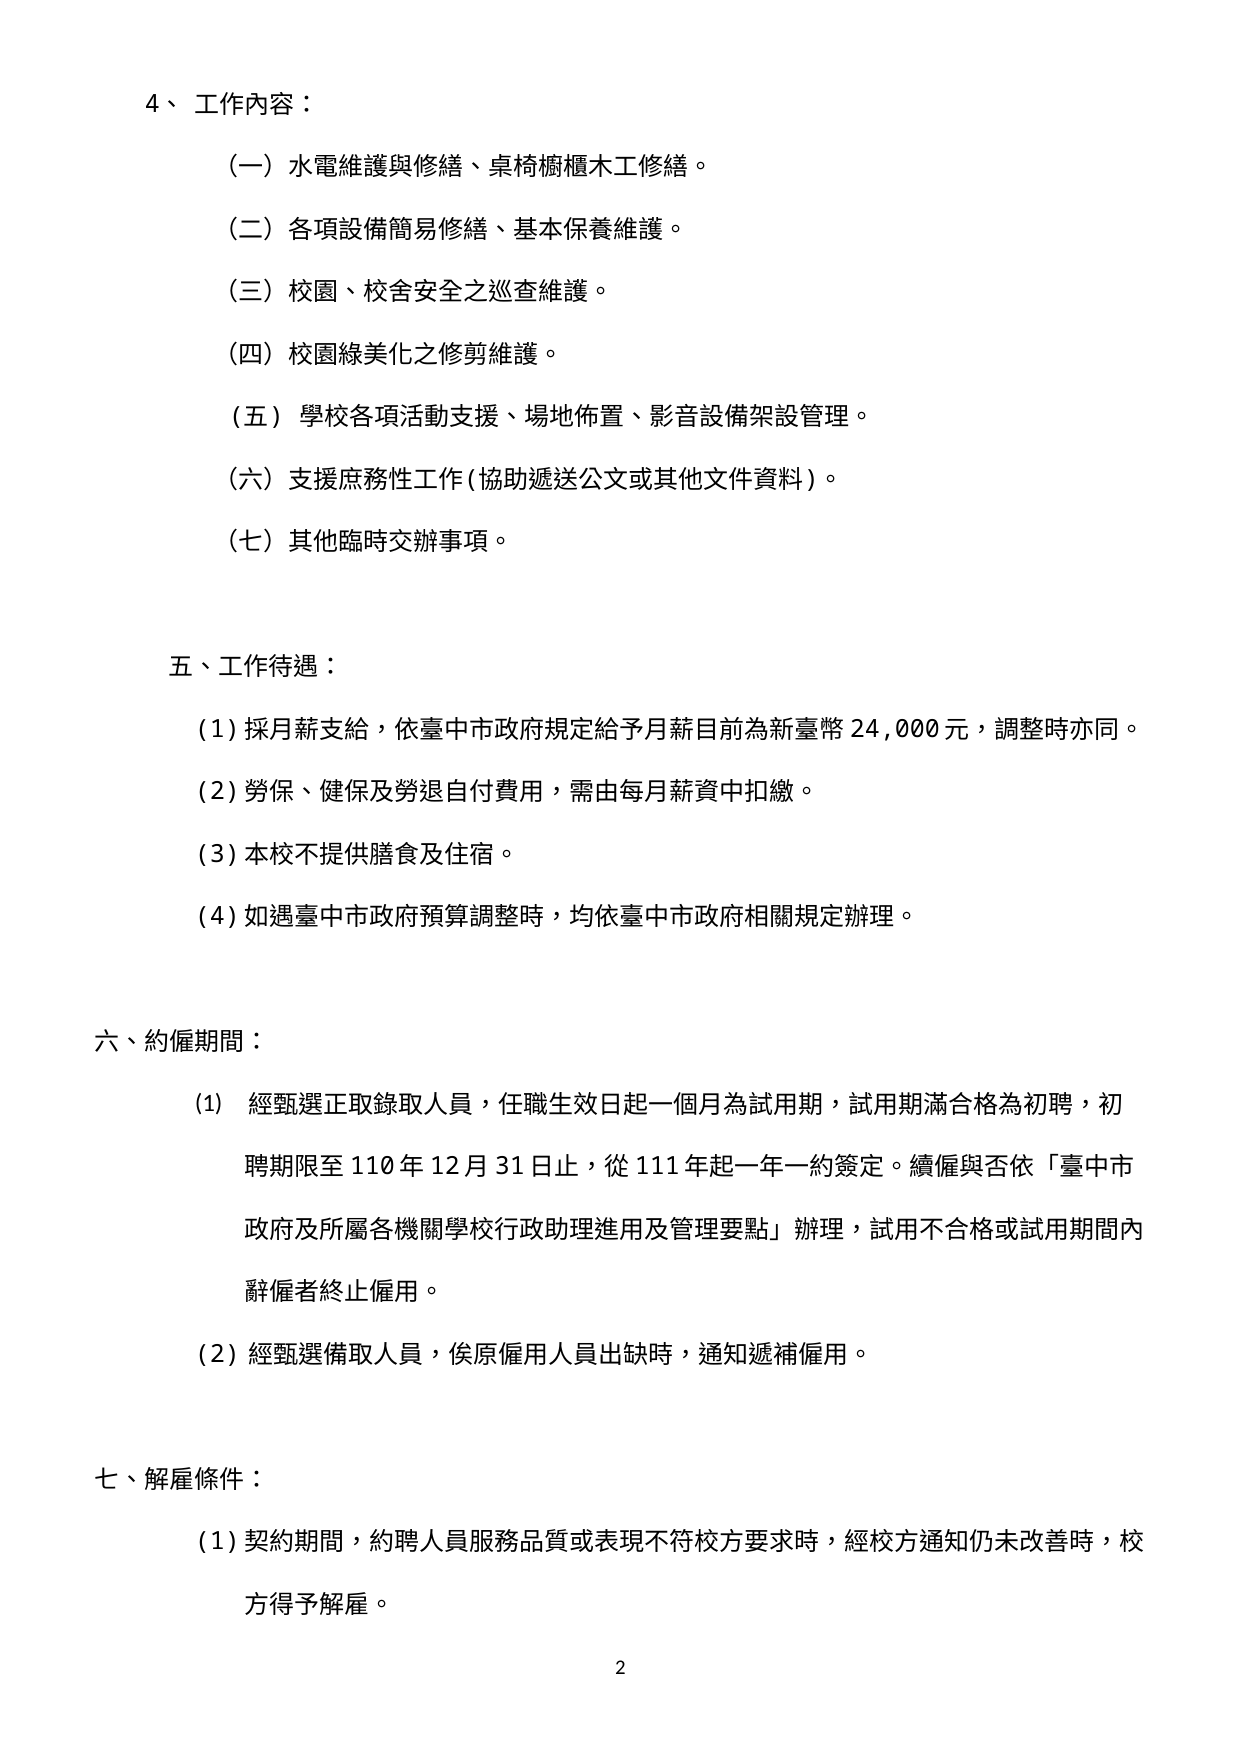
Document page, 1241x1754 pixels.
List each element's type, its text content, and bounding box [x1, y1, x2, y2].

text （二）各項設備簡易修繕、基本保養維護。 [168, 186, 1146, 248]
list 經甄選備取人員，俟原僱用人員出缺時，通知遞補僱用。 [194, 1311, 1146, 1373]
list 勞保、健保及勞退自付費用，需由每月薪資中扣繳。 [194, 748, 1146, 811]
text （三）校園、校舍安全之巡查維護。 [168, 248, 1146, 311]
list 契約期間，約聘人員服務品質或表現不符校方要求時，經校方通知仍未改善時，校方得予解雇。 [194, 1498, 1146, 1623]
list 經甄選正取錄取人員，任職生效日起一個月為試用期，試用期滿合格為初聘，初聘期限至110年12月31日止，從111年起一年一約簽定。續僱與否依「臺中市政府及所屬各機關學校行政助理進用及管理要點」辦理，試用不合格或試用期間內辭僱者終止僱用。 [194, 1061, 1146, 1311]
text （七）其他臨時交辦事項。 [168, 498, 1146, 561]
text （一）水電維護與修繕、桌椅櫥櫃木工修繕。 [168, 123, 1146, 186]
list 本校不提供膳食及住宿。 [194, 811, 1146, 873]
list 如遇臺中市政府預算調整時，均依臺中市政府相關規定辦理。 [194, 873, 1146, 936]
list 採月薪支給，依臺中市政府規定給予月薪目前為新臺幣24,000元，調整時亦同。 [194, 686, 1146, 748]
text （六）支援庶務性工作(協助遞送公文或其他文件資料)。 [168, 436, 1146, 498]
list 工作內容： [144, 61, 1146, 123]
text 五、工作待遇： [168, 623, 1146, 686]
text 七、解雇條件： [94, 1436, 1146, 1498]
text (五) 學校各項活動支援、場地佈置、影音設備架設管理。 [168, 373, 1146, 436]
text 六、約僱期間： [94, 998, 1146, 1061]
text （四）校園綠美化之修剪維護。 [168, 311, 1146, 373]
